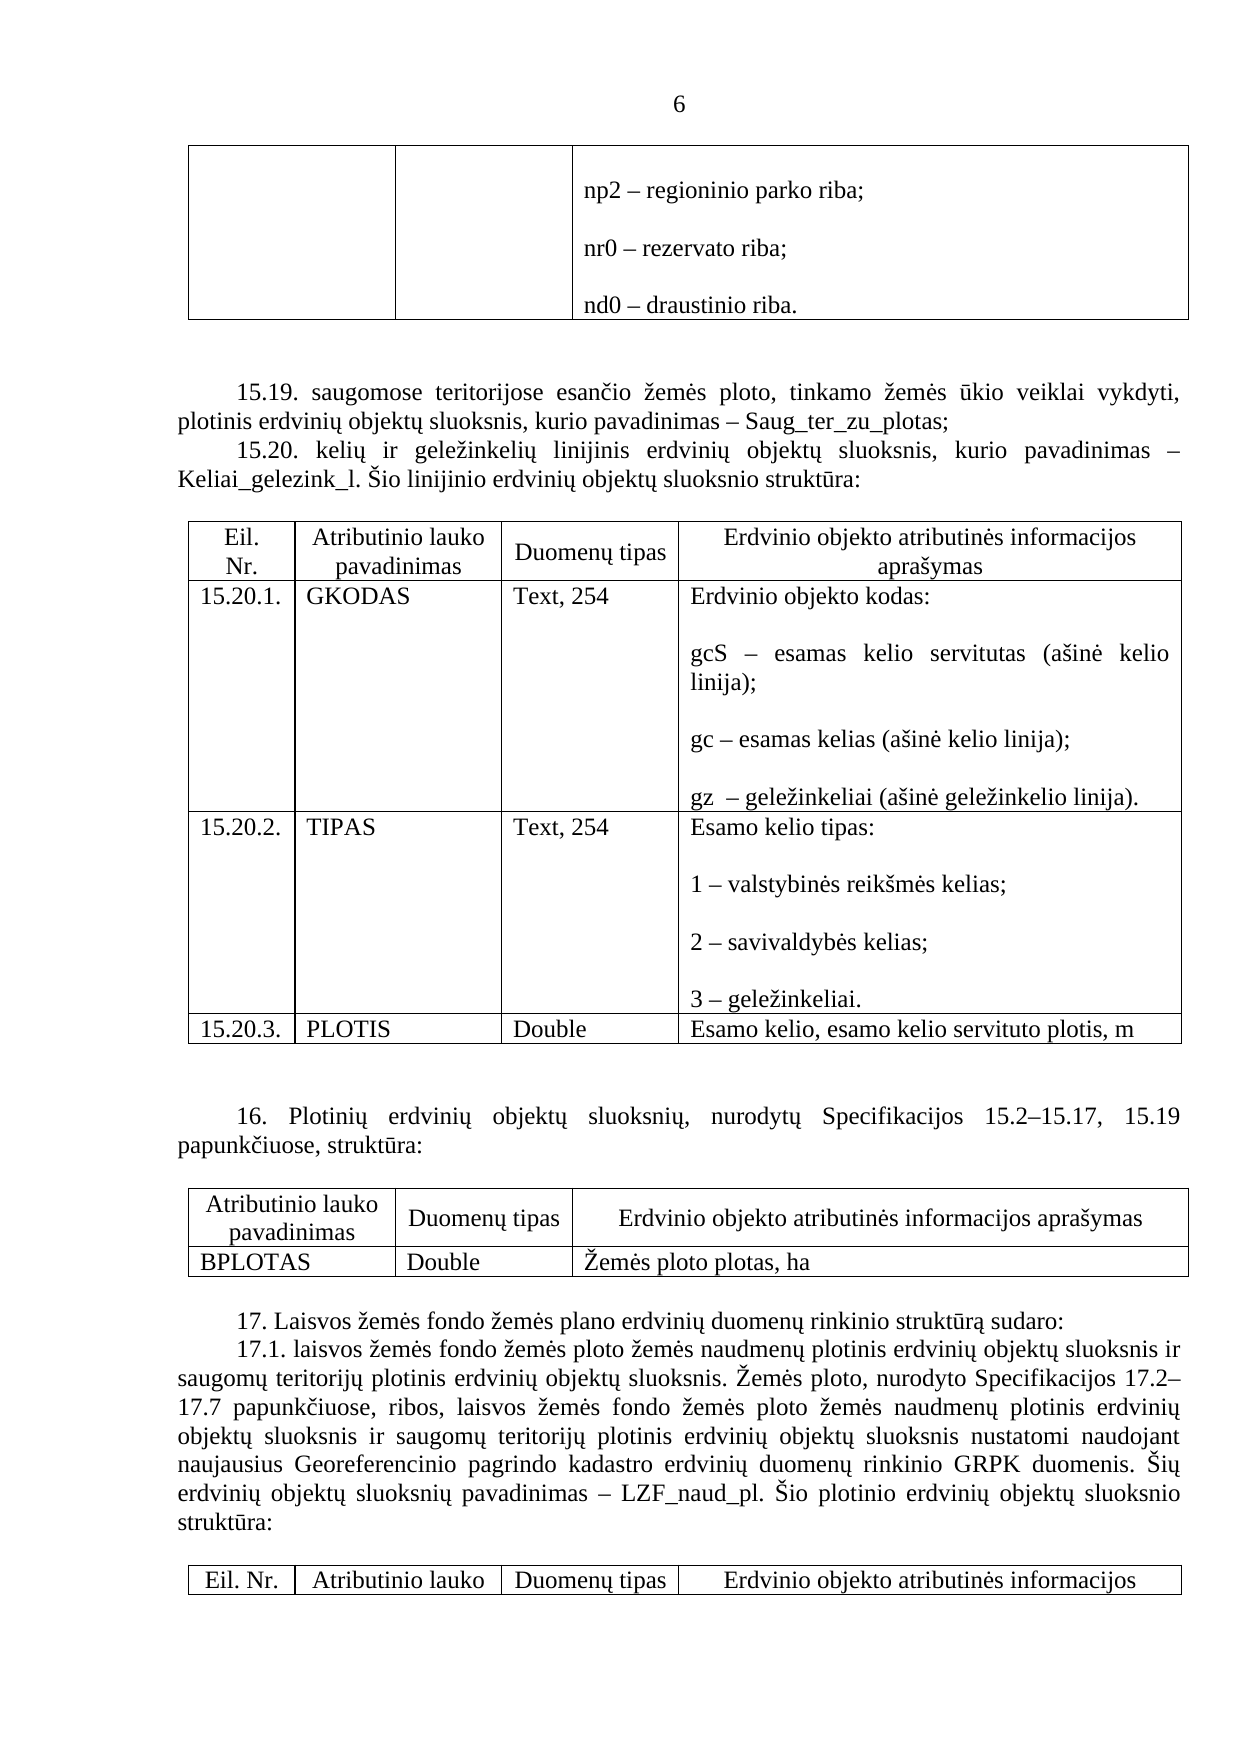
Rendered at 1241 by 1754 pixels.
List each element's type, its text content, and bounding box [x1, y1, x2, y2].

table_header Erdvinio objekto atributinės informacijos aprašymas [679, 522, 1181, 580]
text 17. Laisvos žemės fondo žemės plano erdvinių duomenų rinkinio struktūrą sudaro: [177, 1306, 1181, 1334]
table_cell TIPAS [296, 812, 501, 1013]
table_header Erdvinio objekto atributinės informacijos aprašymas [573, 1189, 1188, 1246]
table_cell BPLOTAS [189, 1247, 395, 1276]
table_cell Žemės ploto plotas, ha [573, 1247, 1188, 1276]
table_cell Text, 254 [502, 581, 678, 811]
table_cell 15.20.1. [189, 581, 294, 811]
text 15.19. saugomose teritorijose esančio žemės ploto, tinkamo žemės ūkio veiklai vykdyti, plotinis erdvinių objektų sluoksnis, kurio pavadinimas – Saug_ter_zu_plotas; [177, 377, 1181, 435]
table_header Duomenų tipas [502, 522, 678, 580]
table_cell Erdvinio objekto kodas: gcS – esamas kelio servitutas (ašinė kelio linija); gc – esamas kelias (ašinė kelio linija); gz – geležinkeliai (ašinė geležinkelio linija). [679, 581, 1181, 811]
table_cell 15.20.2. [189, 812, 294, 1013]
table_header Atributinio lauko pavadinimas [296, 522, 501, 580]
table_cell Double [396, 1247, 572, 1276]
table_cell 15.20.3. [189, 1014, 294, 1043]
text 15.20. kelių ir geležinkelių linijinis erdvinių objektų sluoksnis, kurio pavadinimas – Keliai_gelezink_l. Šio linijinio erdvinių objektų sluoksnio struktūra: [177, 435, 1181, 492]
table_cell Esamo kelio, esamo kelio servituto plotis, m [679, 1014, 1181, 1043]
table_cell [189, 146, 395, 319]
table_cell Double [502, 1014, 678, 1043]
table_header Erdvinio objekto atributinės informacijos [679, 1566, 1181, 1594]
table_header Eil. Nr. [189, 1566, 294, 1594]
table_cell Esamo kelio tipas: 1 – valstybinės reikšmės kelias; 2 – savivaldybės kelias; 3 – geležinkeliai. [679, 812, 1181, 1013]
table_header Duomenų tipas [396, 1189, 572, 1246]
table_cell Text, 254 [502, 812, 678, 1013]
table_cell PLOTIS [296, 1014, 501, 1043]
table_header Duomenų tipas [502, 1566, 678, 1594]
table_cell [396, 146, 572, 319]
table_cell np2 – regioninio parko riba; nr0 – rezervato riba; nd0 – draustinio riba. [573, 146, 1188, 319]
table_header Eil. Nr. [189, 522, 294, 580]
text 16. Plotinių erdvinių objektų sluoksnių, nurodytų Specifikacijos 15.2–15.17, 15.19 papunkčiuose, struktūra: [177, 1101, 1181, 1159]
table_cell GKODAS [296, 581, 501, 811]
text 17.1. laisvos žemės fondo žemės ploto žemės naudmenų plotinis erdvinių objektų sluoksnis ir saugomų teritorijų plotinis erdvinių objektų sluoksnis. Žemės ploto, nurodyto Specifikacijos 17.2–17.7 papunkčiuose, ribos, laisvos žemės fondo žemės ploto žemės naudmenų plotinis erdvinių objektų sluoksnis ir saugomų teritorijų plotinis erdvinių objektų sluoksnis nustatomi naudojant naujausius Georeferencinio pagrindo kadastro erdvinių duomenų rinkinio GRPK duomenis. Šių erdvinių objektų sluoksnių pavadinimas – LZF_naud_pl. Šio plotinio erdvinių objektų sluoksnio struktūra: [177, 1334, 1181, 1536]
table_header Atributinio lauko pavadinimas [189, 1189, 395, 1246]
table_header Atributinio lauko [296, 1566, 501, 1594]
